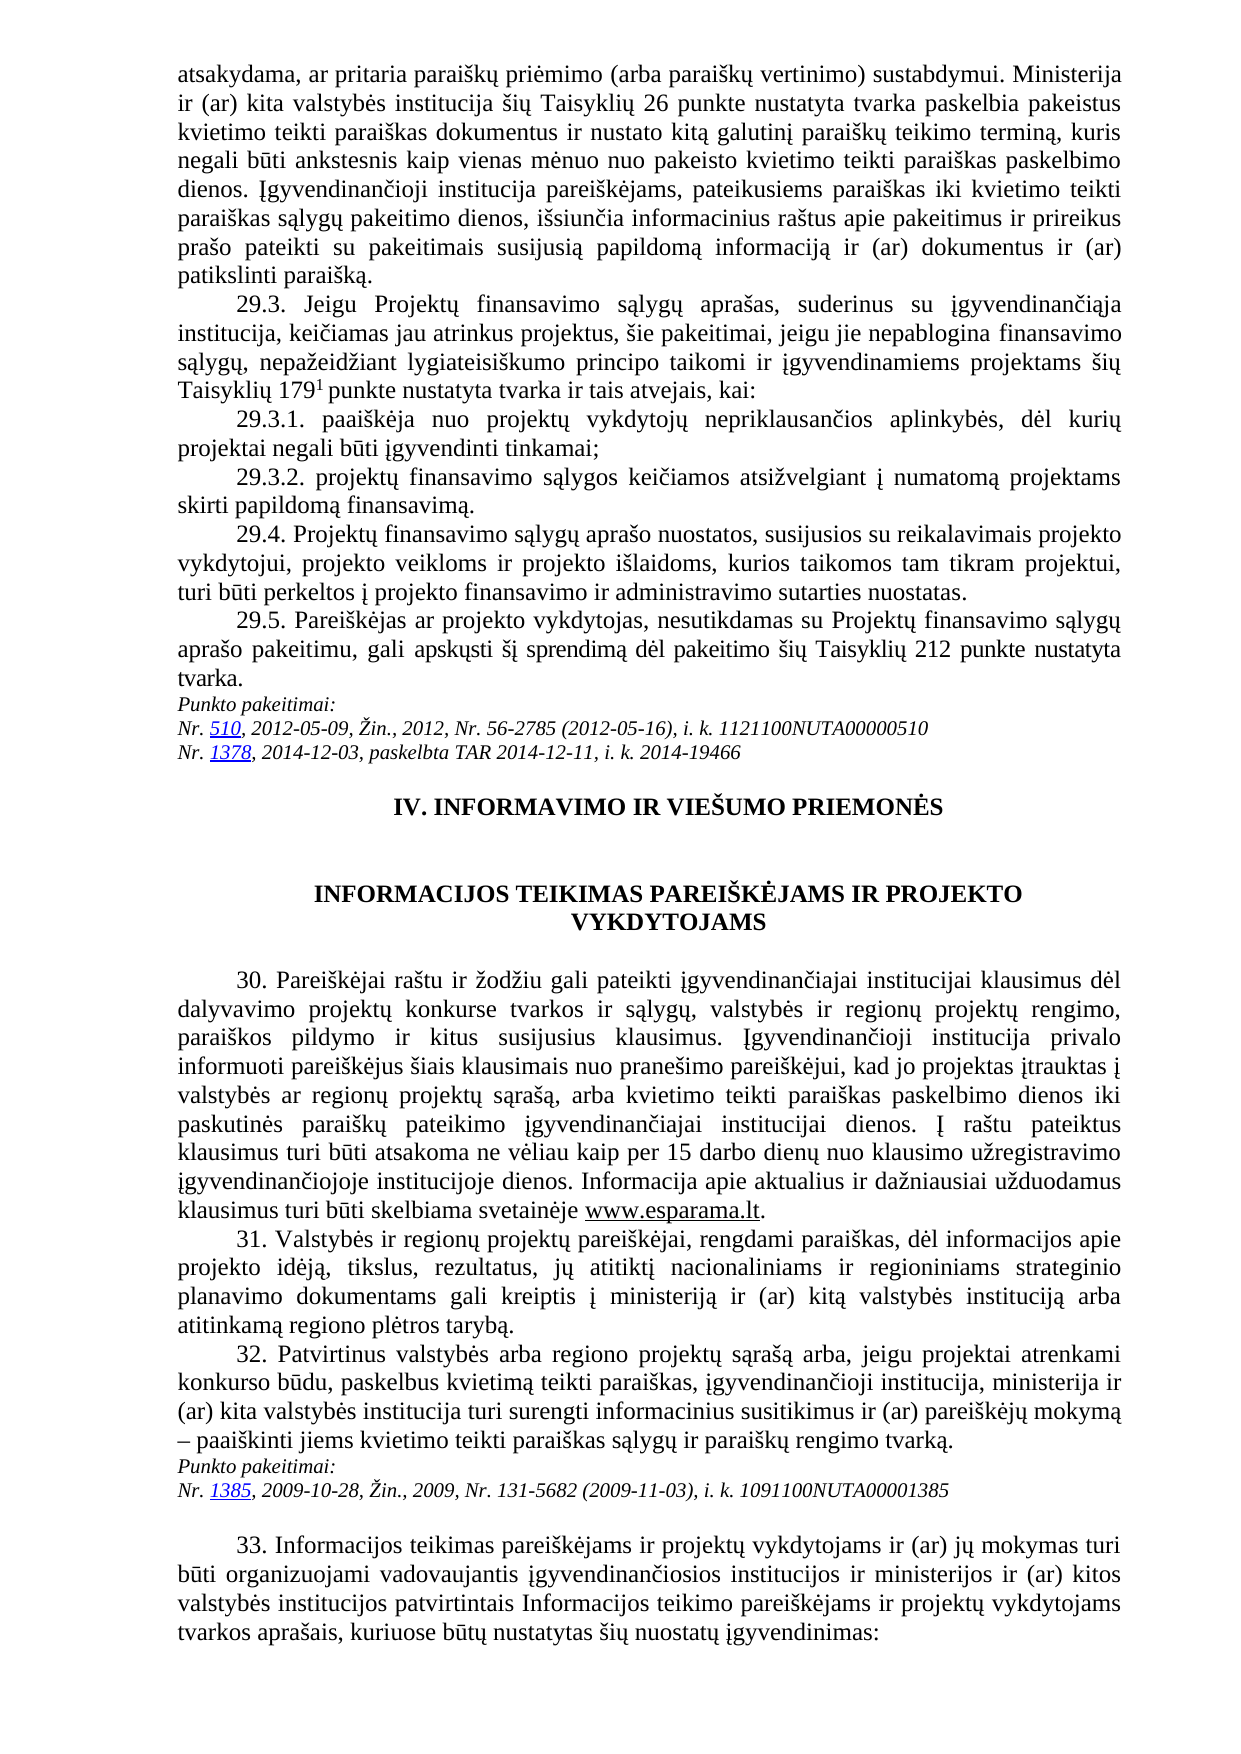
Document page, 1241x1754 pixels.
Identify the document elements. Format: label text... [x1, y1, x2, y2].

text Punkto pakeitimai: [177, 692, 1122, 716]
text Nr. 1385, 2009-10-28, Žin., 2009, Nr. 131-5682 (2009-11-03), i. k. 1091100NUTA00001385 [177, 1478, 1122, 1502]
text 29.3. Jeigu Projektų finansavimo sąlygų aprašas, suderinus su įgyvendinančiąja institucija, keičiamas jau atrinkus projektus, šie pakeitimai, jeigu jie nepablogina finansavimo sąlygų, nepažeidžiant lygiateisiškumo principo taikomi ir įgyvendinamiems projektams šių Taisyklių 1791 punkte nustatyta tvarka ir tais atvejais, kai: [177, 289, 1122, 404]
text atsakydama, ar pritaria paraiškų priėmimo (arba paraiškų vertinimo) sustabdymui. Ministerija ir (ar) kita valstybės institucija šių Taisyklių 26 punkte nustatyta tvarka paskelbia pakeistus kvietimo teikti paraiškas dokumentus ir nustato kitą galutinį paraiškų teikimo terminą, kuris negali būti ankstesnis kaip vienas mėnuo nuo pakeisto kvietimo teikti paraiškas paskelbimo dienos. Įgyvendinančioji institucija pareiškėjams, pateikusiems paraiškas iki kvietimo teikti paraiškas sąlygų pakeitimo dienos, išsiunčia informacinius raštus apie pakeitimus ir prireikus prašo pateikti su pakeitimais susijusią papildomą informaciją ir (ar) dokumentus ir (ar) patikslinti paraišką. [177, 59, 1122, 289]
text 32. Patvirtinus valstybės arba regiono projektų sąrašą arba, jeigu projektai atrenkami konkurso būdu, paskelbus kvietimą teikti paraiškas, įgyvendinančioji institucija, ministerija ir (ar) kita valstybės institucija turi surengti informacinius susitikimus ir (ar) pareiškėjų mokymą – paaiškinti jiems kvietimo teikti paraiškas sąlygų ir paraiškų rengimo tvarką. [177, 1339, 1122, 1454]
text 29.4. Projektų finansavimo sąlygų aprašo nuostatos, susijusios su reikalavimais projekto vykdytojui, projekto veikloms ir projekto išlaidoms, kurios taikomos tam tikram projektui, turi būti perkeltos į projekto finansavimo ir administravimo sutarties nuostatas. [177, 519, 1122, 605]
text 29.5. Pareiškėjas ar projekto vykdytojas, nesutikdamas su Projektų finansavimo sąlygų aprašo pakeitimu, gali apskųsti šį sprendimą dėl pakeitimo šių Taisyklių 212 punkte nustatyta tvarka. [177, 605, 1122, 692]
text INFORMACIJOS TEIKIMAS PAREIŠKĖJAMS ir projekto vykdytojams [215, 879, 1122, 936]
text Iv. INFORMAVIMO IR VIEŠUMO PRIEMONĖS [215, 792, 1122, 821]
text 29.3.2. projektų finansavimo sąlygos keičiamos atsižvelgiant į numatomą projektams skirti papildomą finansavimą. [177, 462, 1122, 519]
text Punkto pakeitimai: [177, 1454, 1122, 1478]
text 30. Pareiškėjai raštu ir žodžiu gali pateikti įgyvendinančiajai institucijai klausimus dėl dalyvavimo projektų konkurse tvarkos ir sąlygų, valstybės ir regionų projektų rengimo, paraiškos pildymo ir kitus susijusius klausimus. Įgyvendinančioji institucija privalo informuoti pareiškėjus šiais klausimais nuo pranešimo pareiškėjui, kad jo projektas įtrauktas į valstybės ar regionų projektų sąrašą, arba kvietimo teikti paraiškas paskelbimo dienos iki paskutinės paraiškų pateikimo įgyvendinančiajai institucijai dienos. Į raštu pateiktus klausimus turi būti atsakoma ne vėliau kaip per 15 darbo dienų nuo klausimo užregistravimo įgyvendinančiojoje institucijoje dienos. Informacija apie aktualius ir dažniausiai užduodamus klausimus turi būti skelbiama svetainėje www.esparama.lt. [177, 965, 1122, 1224]
text Nr. 510, 2012-05-09, Žin., 2012, Nr. 56-2785 (2012-05-16), i. k. 1121100NUTA00000510 [177, 716, 1122, 740]
text 33. Informacijos teikimas pareiškėjams ir projektų vykdytojams ir (ar) jų mokymas turi būti organizuojami vadovaujantis įgyvendinančiosios institucijos ir ministerijos ir (ar) kitos valstybės institucijos patvirtintais Informacijos teikimo pareiškėjams ir projektų vykdytojams tvarkos aprašais, kuriuose būtų nustatytas šių nuostatų įgyvendinimas: [177, 1531, 1122, 1646]
text 29.3.1. paaiškėja nuo projektų vykdytojų nepriklausančios aplinkybės, dėl kurių projektai negali būti įgyvendinti tinkamai; [177, 404, 1122, 462]
text Nr. 1378, 2014-12-03, paskelbta TAR 2014-12-11, i. k. 2014-19466 [177, 740, 1122, 764]
text 31. Valstybės ir regionų projektų pareiškėjai, rengdami paraiškas, dėl informacijos apie projekto idėją, tikslus, rezultatus, jų atitiktį nacionaliniams ir regioniniams strateginio planavimo dokumentams gali kreiptis į ministeriją ir (ar) kitą valstybės instituciją arba atitinkamą regiono plėtros tarybą. [177, 1224, 1122, 1339]
